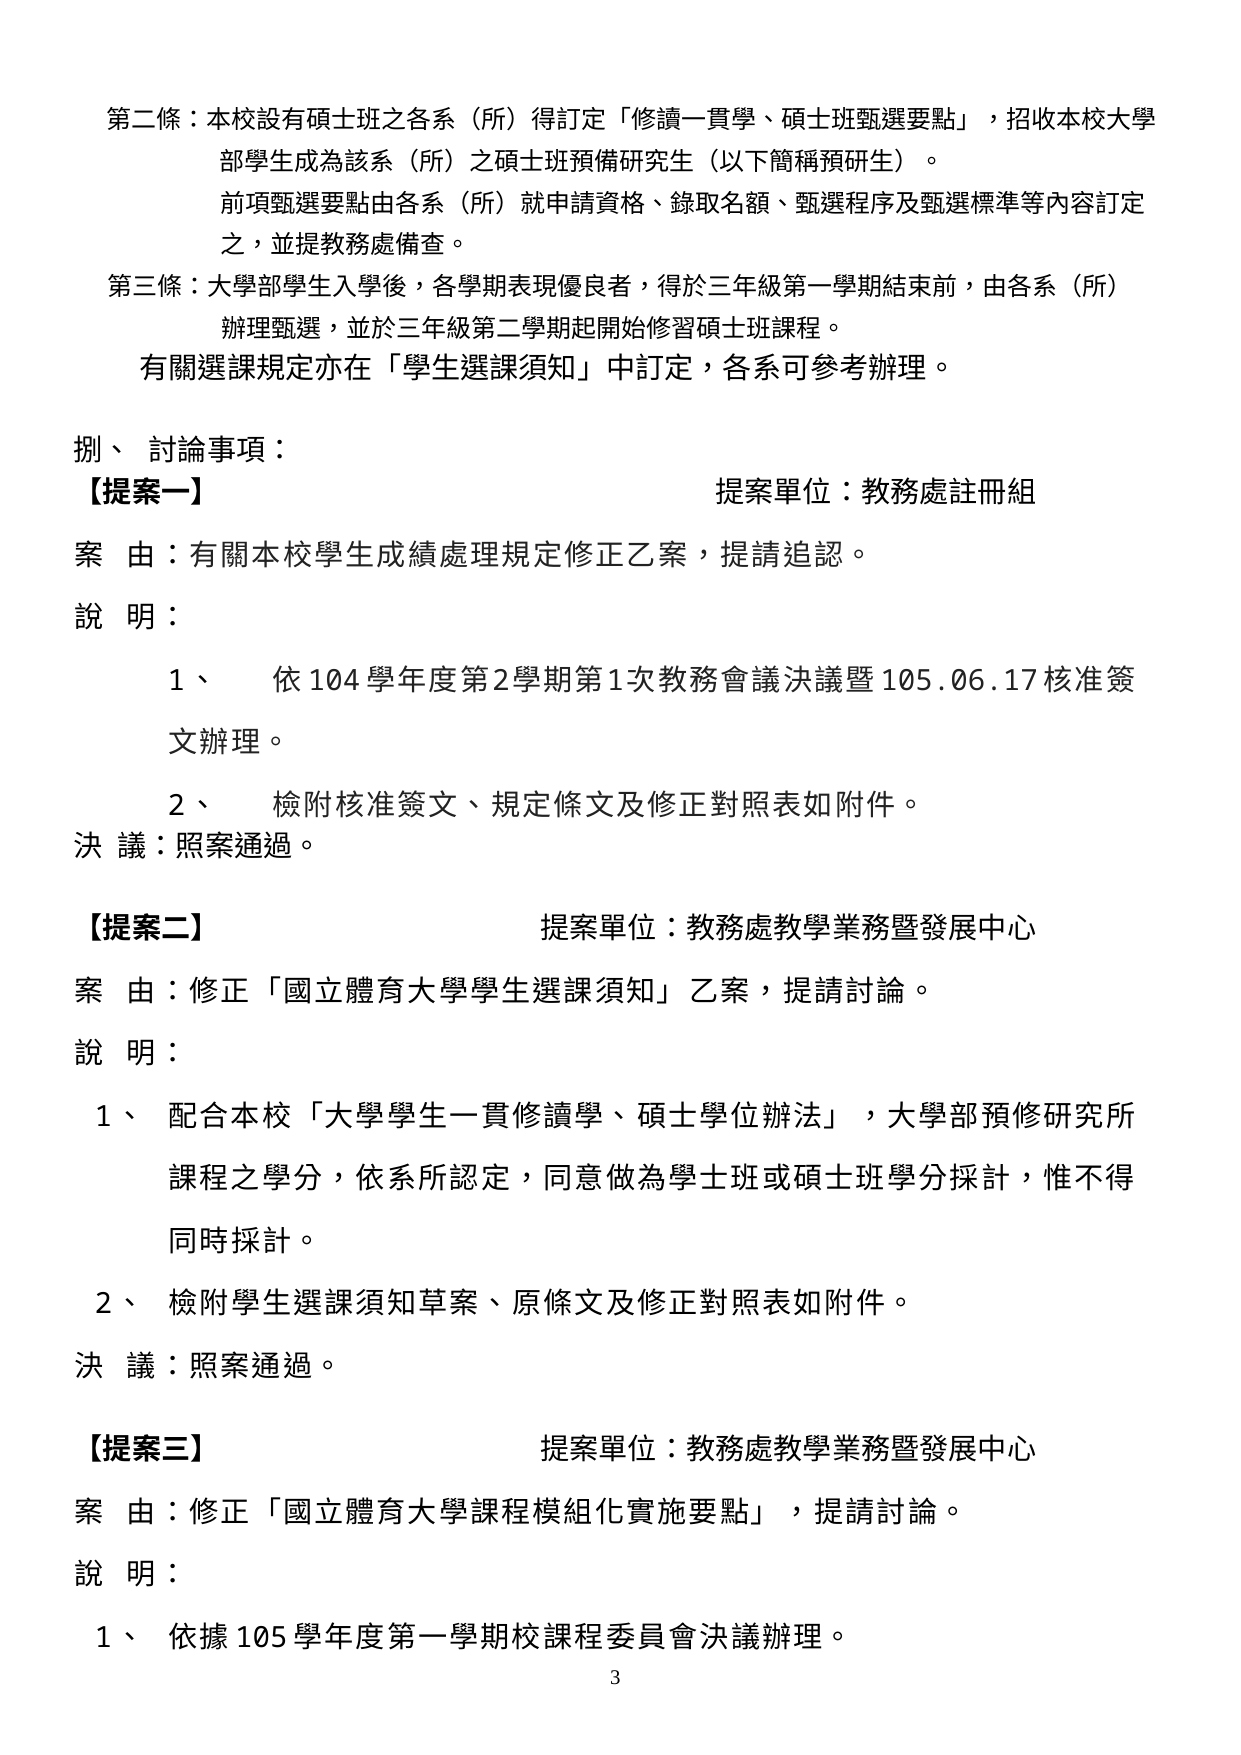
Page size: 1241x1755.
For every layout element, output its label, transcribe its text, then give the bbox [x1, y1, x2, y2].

text 【提案三】 提案單位：教務處教學業務暨發展中心 [73, 1426, 1157, 1468]
text 第三條：大學部學生入學後，各學期表現優良者，得於三年級第一學期結束前，由各系（所）辦理甄選，並於三年級第二學期起開始修習碩士班課程。 [107, 262, 1157, 345]
list 檢附學生選課須知草案、原條文及修正對照表如附件。 [89, 1259, 1157, 1322]
text 案 由：有關本校學生成績處理規定修正乙案，提請追認。 [73, 511, 1157, 573]
list 依104學年度第2學期第1次教務會議決議暨105.06.17核准簽文辦理。 [164, 636, 1157, 761]
text 案 由：修正「國立體育大學學生選課須知」乙案，提請討論。 [73, 947, 1157, 1009]
text 前項甄選要點由各系（所）就申請資格、錄取名額、甄選程序及甄選標準等內容訂定之，並提教務處備查。 [205, 179, 1157, 262]
text 決 議：照案通過。 [73, 1322, 1157, 1384]
text 有關選課規定亦在「學生選課須知」中訂定，各系可參考辦理。 [139, 345, 1157, 387]
list 配合本校「大學學生一貫修讀學、碩士學位辦法」，大學部預修研究所課程之學分，依系所認定，同意做為學士班或碩士班學分採計，惟不得同時採計。 [89, 1072, 1157, 1259]
list 檢附核准簽文、規定條文及修正對照表如附件。 [164, 761, 1157, 823]
text 第二條：本校設有碩士班之各系（所）得訂定「修讀一貫學、碩士班甄選要點」，招收本校大學部學生成為該系（所）之碩士班預備研究生（以下簡稱預研生）。 [106, 95, 1157, 179]
text 【提案二】 提案單位：教務處教學業務暨發展中心 [73, 904, 1157, 947]
list 依據105學年度第一學期校課程委員會決議辦理。 [89, 1593, 1157, 1655]
text 說 明： [73, 573, 1157, 636]
text 【提案一】 提案單位：教務處註冊組 [73, 469, 1157, 511]
text 決 議：照案通過。 [73, 823, 1157, 865]
text 說 明： [73, 1530, 1157, 1593]
list 討論事項： [73, 427, 1157, 469]
text 案 由：修正「國立體育大學課程模組化實施要點」，提請討論。 [73, 1468, 1157, 1530]
text 說 明： [73, 1009, 1157, 1072]
